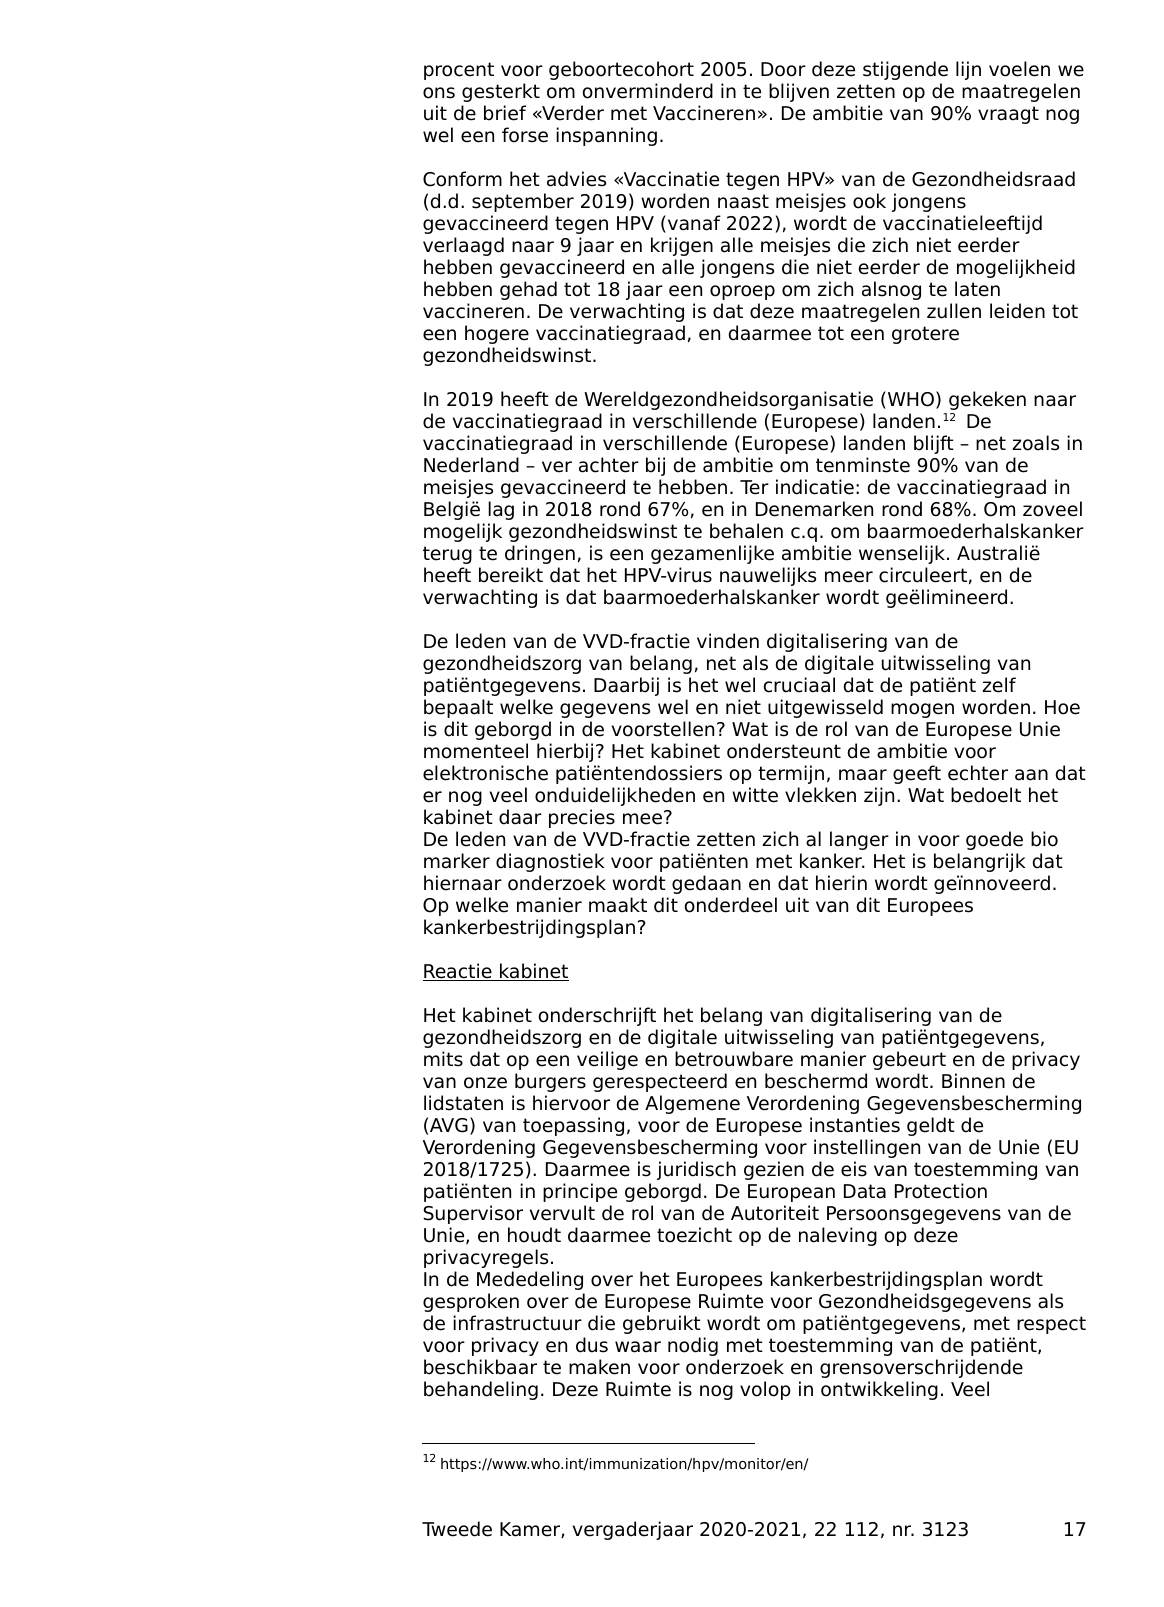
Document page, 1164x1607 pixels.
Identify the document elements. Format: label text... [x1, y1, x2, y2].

text Het kabinet onderschrijft het belang van digitalisering van de gezondheidszorg en de digitale uitwisseling van patiëntgegevens, mits dat op een veilige en betrouwbare manier gebeurt en de privacy van onze burgers gerespecteerd en beschermd wordt. Binnen de lidstaten is hiervoor de Algemene Verordening Gegevensbescherming (AVG) van toepassing, voor de Europese instanties geldt de Verordening Gegevensbescherming voor instellingen van de Unie (EU 2018/1725). Daarmee is juridisch gezien de eis van toestemming van patiënten in principe geborgd. De European Data Protection Supervisor vervult de rol van de Autoriteit Persoonsgegevens van de Unie, en houdt daarmee toezicht op de naleving op deze privacyregels. [422, 1005, 1087, 1269]
subtitle Reactie kabinet [422, 961, 1087, 983]
text Conform het advies «Vaccinatie tegen HPV» van de Gezondheidsraad (d.d. september 2019) worden naast meisjes ook jongens gevaccineerd tegen HPV (vanaf 2022), wordt de vaccinatieleeftijd verlaagd naar 9 jaar en krijgen alle meisjes die zich niet eerder hebben gevaccineerd en alle jongens die niet eerder de mogelijkheid hebben gehad tot 18 jaar een oproep om zich alsnog te laten vaccineren. De verwachting is dat deze maatregelen zullen leiden tot een hogere vaccinatiegraad, en daarmee tot een grotere gezondheidswinst. [422, 169, 1087, 367]
text procent voor geboortecohort 2005. Door deze stijgende lijn voelen we ons gesterkt om onverminderd in te blijven zetten op de maatregelen uit de brief «Verder met Vaccineren». De ambitie van 90% vraagt nog wel een forse inspanning. [422, 59, 1087, 147]
text De leden van de VVD-fractie vinden digitalisering van de gezondheidszorg van belang, net als de digitale uitwisseling van patiëntgegevens. Daarbij is het wel cruciaal dat de patiënt zelf bepaalt welke gegevens wel en niet uitgewisseld mogen worden. Hoe is dit geborgd in de voorstellen? Wat is de rol van de Europese Unie momenteel hierbij? Het kabinet ondersteunt de ambitie voor elektronische patiëntendossiers op termijn, maar geeft echter aan dat er nog veel onduidelijkheden en witte vlekken zijn. Wat bedoelt het kabinet daar precies mee? [422, 631, 1087, 829]
text De leden van de VVD-fractie zetten zich al langer in voor goede bio marker diagnostiek voor patiënten met kanker. Het is belangrijk dat hiernaar onderzoek wordt gedaan en dat hierin wordt geïnnoveerd. Op welke manier maakt dit onderdeel uit van dit Europees kankerbestrijdingsplan? [422, 829, 1087, 939]
text In de Mededeling over het Europees kankerbestrijdingsplan wordt gesproken over de Europese Ruimte voor Gezondheidsgegevens als de infrastructuur die gebruikt wordt om patiëntgegevens, met respect voor privacy en dus waar nodig met toestemming van de patiënt, beschikbaar te maken voor onderzoek en grensoverschrijdende behandeling. Deze Ruimte is nog volop in ontwikkeling. Veel [422, 1269, 1087, 1401]
text https://www.who.int/immunization/hpv/monitor/en/ [422, 1452, 1087, 1474]
text In 2019 heeft de Wereldgezondheidsorganisatie (WHO) gekeken naar de vaccinatiegraad in verschillende (Europese) landen. De vaccinatiegraad in verschillende (Europese) landen blijft – net zoals in Nederland – ver achter bij de ambitie om tenminste 90% van de meisjes gevaccineerd te hebben. Ter indicatie: de vaccinatiegraad in België lag in 2018 rond 67%, en in Denemarken rond 68%. Om zoveel mogelijk gezondheidswinst te behalen c.q. om baarmoederhalskanker terug te dringen, is een gezamenlijke ambitie wenselijk. Australië heeft bereikt dat het HPV-virus nauwelijks meer circuleert, en de verwachting is dat baarmoederhalskanker wordt geëlimineerd. [422, 389, 1087, 609]
